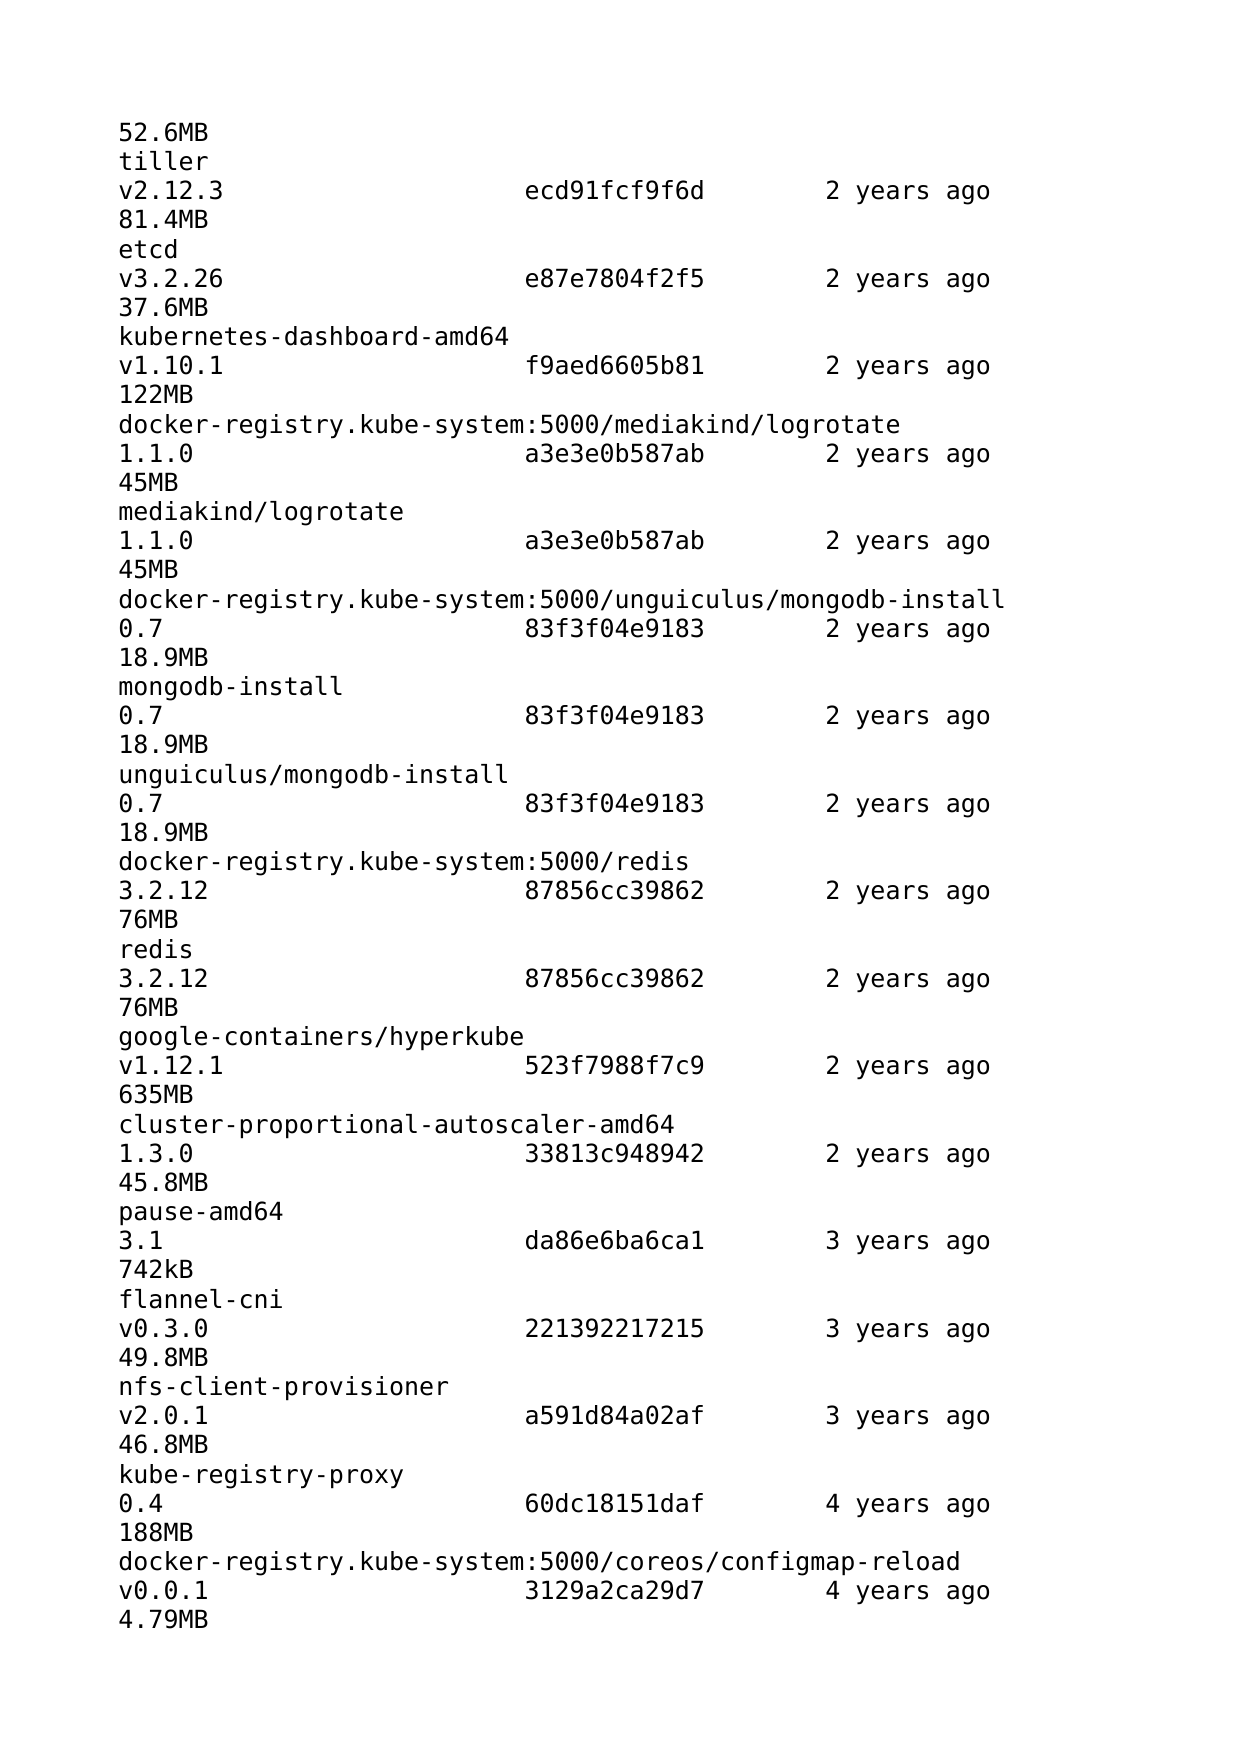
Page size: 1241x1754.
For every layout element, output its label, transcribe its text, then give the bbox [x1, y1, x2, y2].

text 52.6MB tiller v2.12.3 ecd91fcf9f6d 2 years ago 81.4MB etcd v3.2.26 e87e7804f2f5 2 years ago 37.6MB kubernetes-dashboard-amd64 v1.10.1 f9aed6605b81 2 years ago 122MB docker-registry.kube-system:5000/mediakind/logrotate 1.1.0 a3e3e0b587ab 2 years ago 45MB mediakind/logrotate 1.1.0 a3e3e0b587ab 2 years ago 45MB docker-registry.kube-system:5000/unguiculus/mongodb-install 0.7 83f3f04e9183 2 years ago 18.9MB mongodb-install 0.7 83f3f04e9183 2 years ago 18.9MB unguiculus/mongodb-install 0.7 83f3f04e9183 2 years ago 18.9MB docker-registry.kube-system:5000/redis 3.2.12 87856cc39862 2 years ago 76MB redis 3.2.12 87856cc39862 2 years ago 76MB google-containers/hyperkube v1.12.1 523f7988f7c9 2 years ago 635MB cluster-proportional-autoscaler-amd64 1.3.0 33813c948942 2 years ago 45.8MB pause-amd64 3.1 da86e6ba6ca1 3 years ago 742kB flannel-cni v0.3.0 221392217215 3 years ago 49.8MB nfs-client-provisioner v2.0.1 a591d84a02af 3 years ago 46.8MB kube-registry-proxy 0.4 60dc18151daf 4 years ago 188MB docker-registry.kube-system:5000/coreos/configmap-reload v0.0.1 3129a2ca29d7 4 years ago 4.79MB [118, 118, 1122, 1635]
